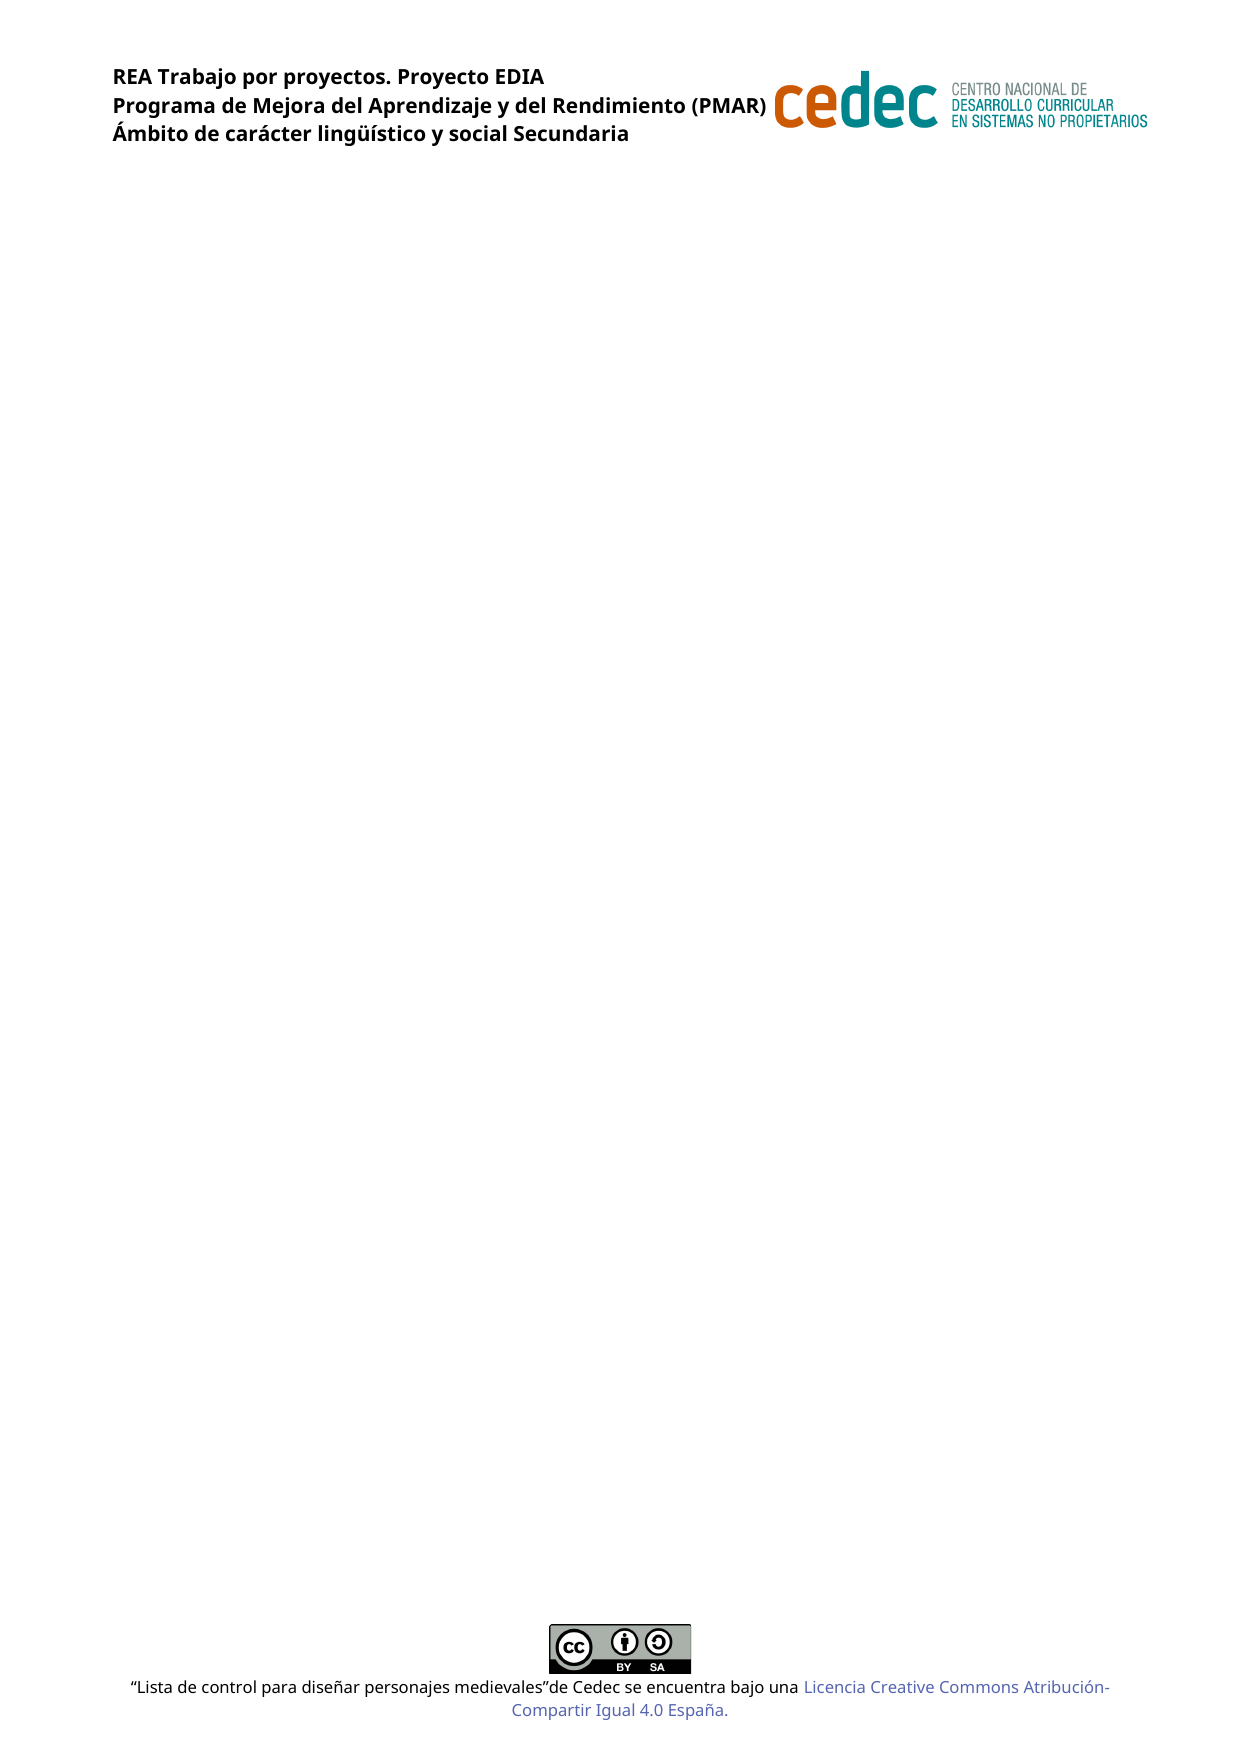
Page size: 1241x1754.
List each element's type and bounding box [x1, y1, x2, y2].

picture [772, 68, 1156, 138]
picture [549, 1624, 692, 1674]
